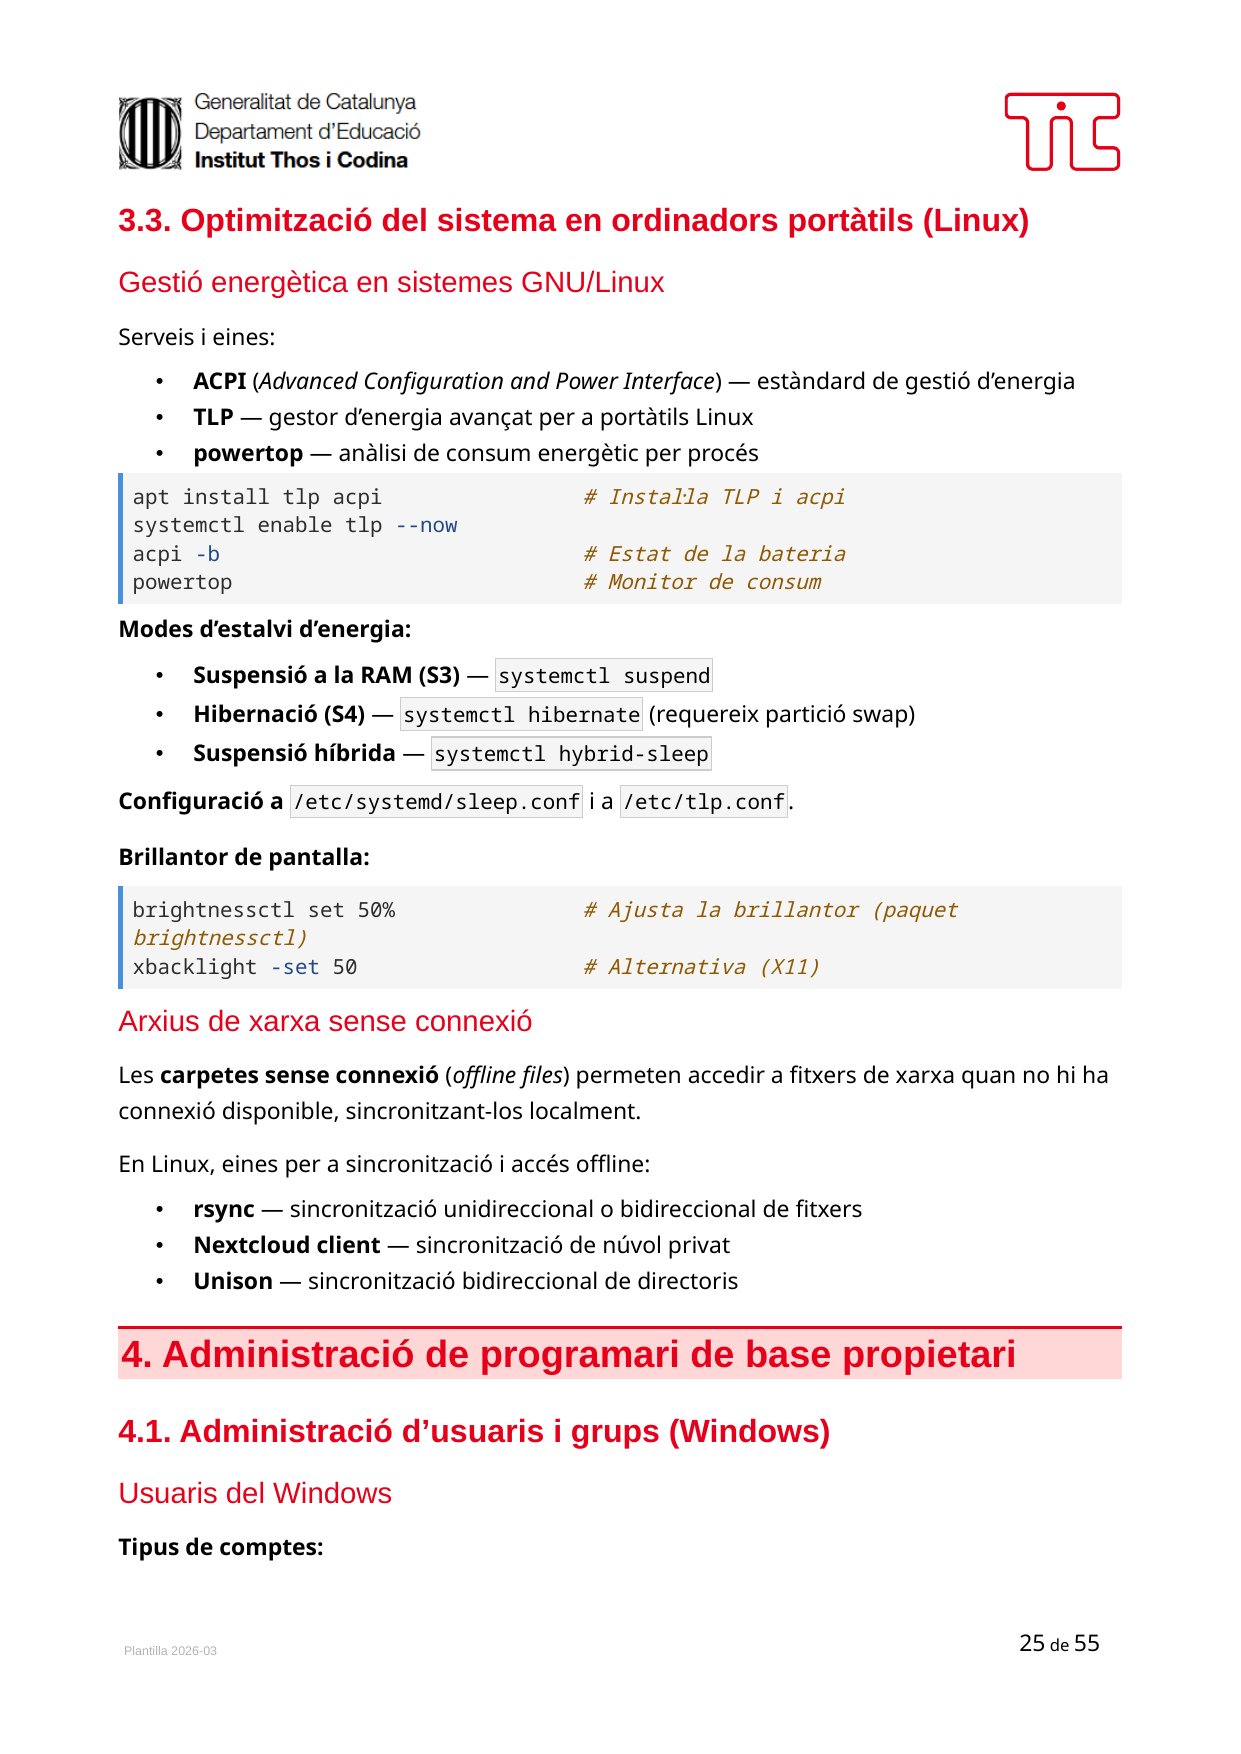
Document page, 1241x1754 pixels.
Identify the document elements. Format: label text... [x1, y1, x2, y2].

text Modes d’estalvi d’energia: [118, 613, 1122, 644]
picture [118, 92, 422, 171]
list Suspensió híbrida — systemctl hybrid-sleep [712, 736, 1122, 771]
text xbacklight -set 50 # Alternativa (X11) [123, 952, 1122, 989]
list Unison — sincronització bidireccional de directoris [156, 1265, 1122, 1296]
list rsync — sincronització unidireccional o bidireccional de fitxers [156, 1193, 1122, 1224]
list Nextcloud client — sincronització de núvol privat [156, 1229, 1122, 1260]
text acpi -b # Estat de la bateria [123, 539, 1122, 567]
text powertop # Monitor de consum [123, 567, 1122, 604]
subtitle 4.1. Administració d’usuaris i grups (Windows) [118, 1412, 1122, 1449]
text Les carpetes sense connexió (offline files) permeten accedir a fitxers de xarxa quan no hi ha connexió disponible, sincronitzant-los localment. [118, 1059, 1122, 1126]
list Suspensió híbrida — systemctl hybrid-sleep [156, 736, 431, 771]
list Suspensió a la RAM (S3) — systemctl suspend [713, 658, 1122, 692]
list powertop — anàlisi de consum energètic per procés [156, 437, 1122, 468]
text . [788, 784, 1122, 818]
subtitle Gestió energètica en sistemes GNU/Linux [118, 265, 1122, 299]
list Suspensió a la RAM (S3) — systemctl suspend [156, 658, 495, 692]
subtitle Arxius de xarxa sense connexió [118, 1004, 1122, 1037]
text Tipus de comptes: [118, 1531, 1122, 1562]
list TLP — gestor d’energia avançat per a portàtils Linux [156, 401, 1122, 432]
text Brillantor de pantalla: [118, 841, 1122, 873]
text apt install tlp acpi # Instal·la TLP i acpi [123, 473, 1122, 510]
text Configuració a /etc/systemd/sleep.conf [118, 784, 582, 818]
subtitle Usuaris del Windows [118, 1476, 1122, 1510]
text systemctl enable tlp --now [123, 510, 1122, 539]
text En Linux, eines per a sincronització i accés offline: [118, 1148, 1122, 1180]
text i a /etc/tlp.conf [583, 784, 787, 818]
list Hibernació (S4) — systemctl hibernate (requereix partició swap) [643, 697, 1122, 731]
text brightnessctl set 50% # Ajusta la brillantor (paquet brightnessctl) [123, 886, 1122, 952]
list Hibernació (S4) — systemctl hibernate (requereix partició swap) [156, 697, 400, 731]
list ACPI (Advanced Configuration and Power Interface) — estàndard de gestió d’energia [156, 365, 1122, 396]
subtitle 4. Administració de programari de base propietari [118, 1329, 1122, 1379]
text Serveis i eines: [118, 320, 1122, 352]
picture [1004, 92, 1123, 171]
subtitle 3.3. Optimització del sistema en ordinadors portàtils (Linux) [118, 201, 1122, 238]
